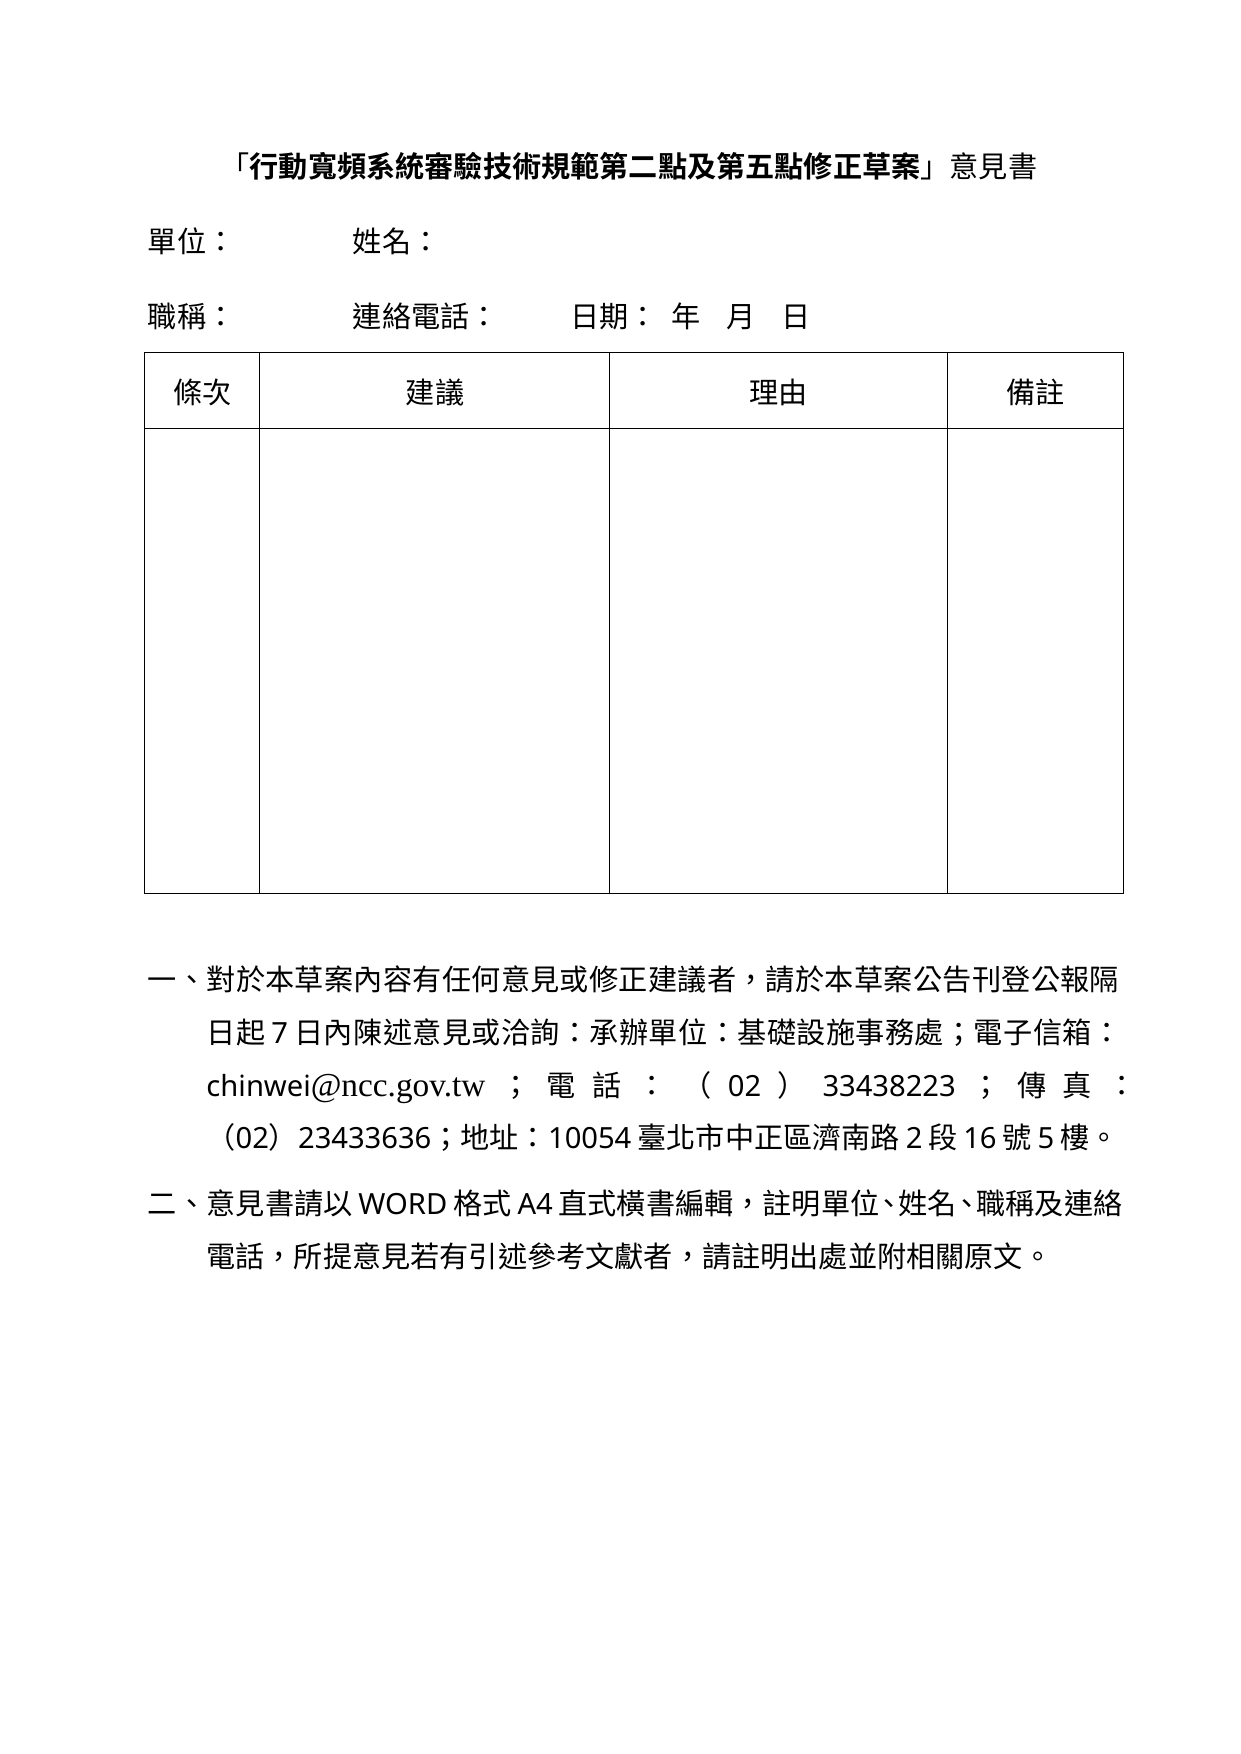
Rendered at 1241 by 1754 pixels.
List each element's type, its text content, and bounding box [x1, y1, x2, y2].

list 意見書請以WORD格式A4直式橫書編輯，註明單位、姓名、職稱及連絡電話，所提意見若有引述參考文獻者，請註明出處並附相關原文。 [148, 1180, 1122, 1276]
table_cell [610, 429, 947, 893]
table_header 條次 [145, 353, 259, 428]
table_cell [260, 429, 609, 893]
table_cell [145, 429, 259, 893]
list 對於本草案內容有任何意見或修正建議者，請於本草案公告刊登公報隔日起7日內陳述意見或洽詢：承辦單位：基礎設施事務處；電子信箱：chinwei@ncc.gov.tw；電話：（02）33438223；傳真：（02）23433636；地址：10054臺北市中正區濟南路2段16號5樓。 [148, 956, 1122, 1157]
table_header 備註 [948, 353, 1123, 428]
table_header 建議 [260, 353, 609, 428]
text 單位： 姓名： [148, 202, 1122, 277]
text 「行動寬頻系統審驗技術規範第二點及第五點修正草案」意見書 [135, 127, 1122, 202]
table_cell [948, 429, 1123, 893]
text 職稱： 連絡電話： 日期： 年 月 日 [148, 277, 1122, 352]
table_header 理由 [610, 353, 947, 428]
